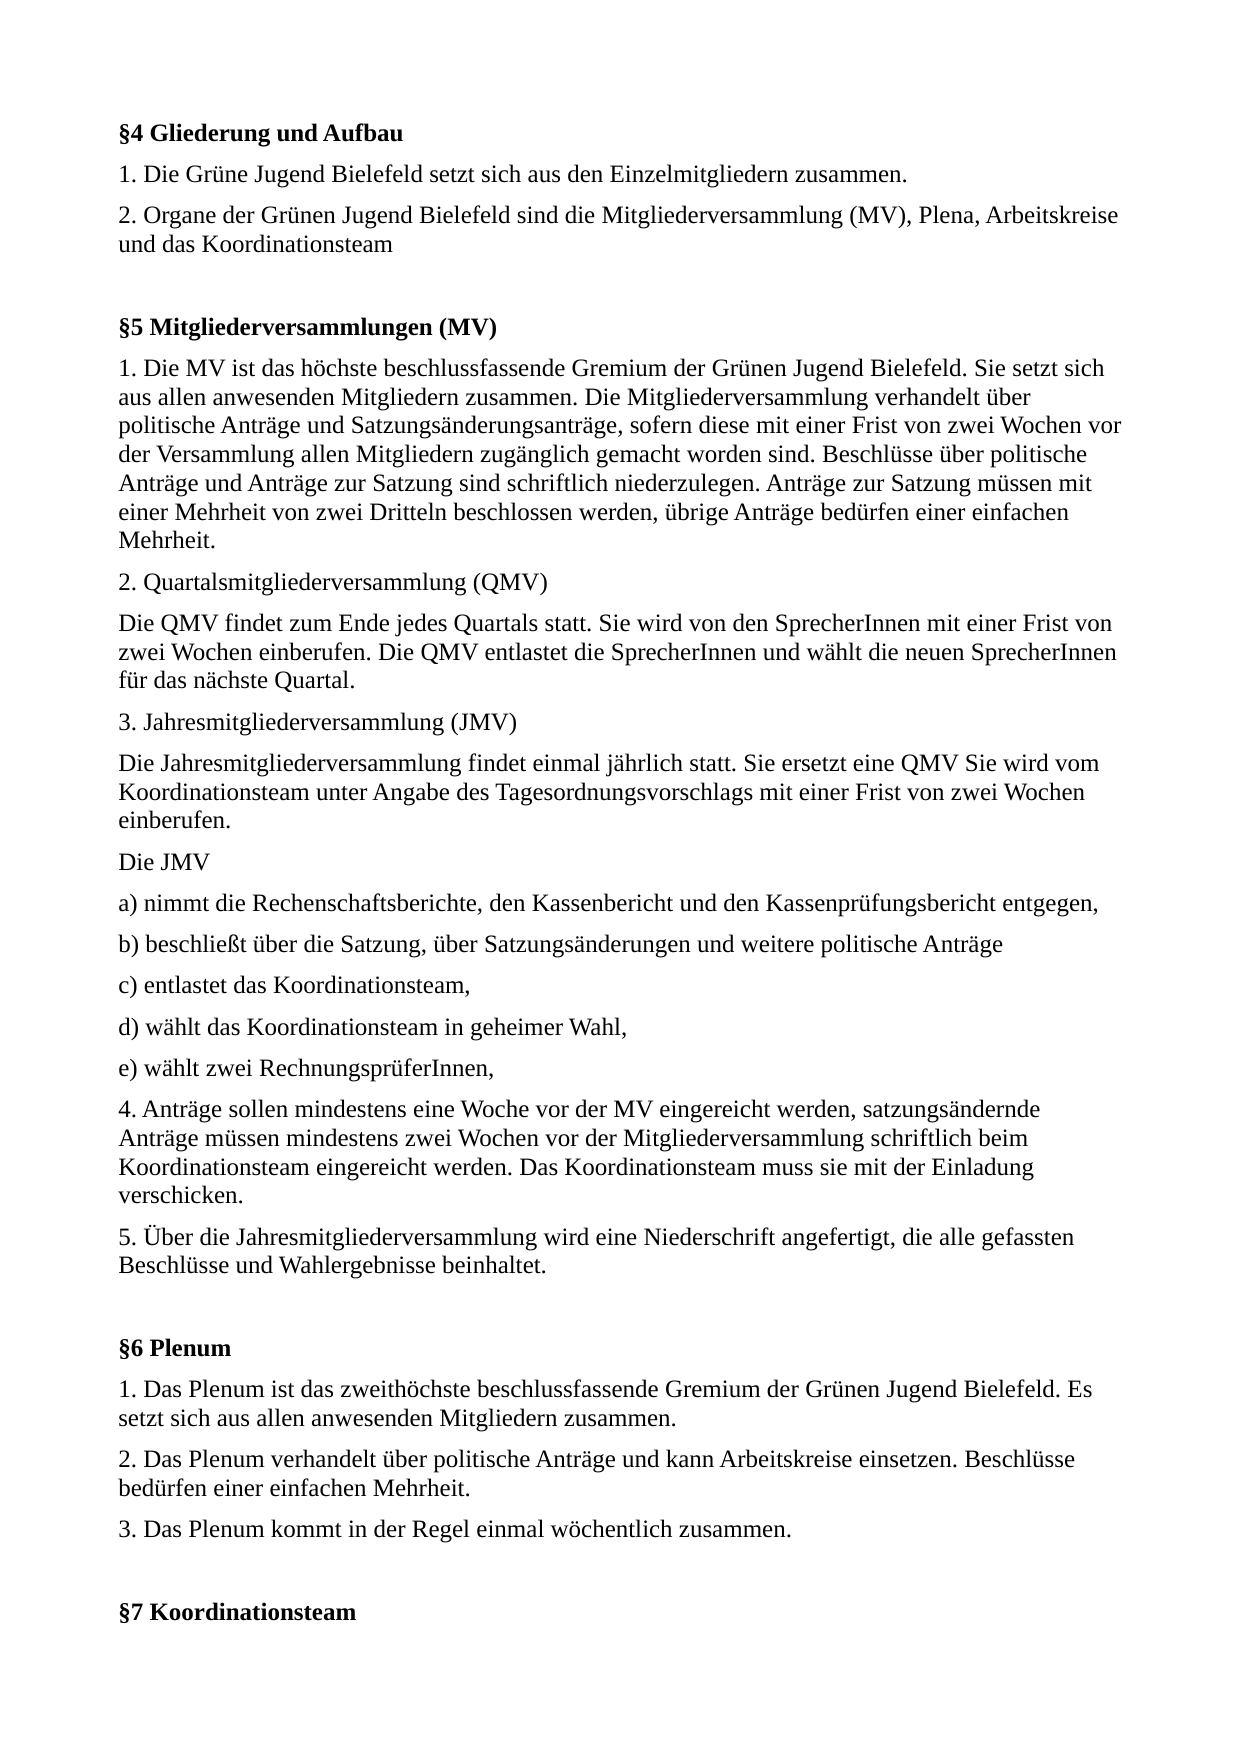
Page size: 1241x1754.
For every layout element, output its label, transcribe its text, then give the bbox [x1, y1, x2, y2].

text 1. Die Grüne Jugend Bielefeld setzt sich aus den Einzelmitgliedern zusammen. [118, 159, 1122, 188]
text 3. Jahresmitgliederversammlung (JMV) [118, 707, 1122, 736]
text 1. Das Plenum ist das zweithöchste beschlussfassende Gremium der Grünen Jugend Bielefeld. Es setzt sich aus allen anwesenden Mitgliedern zusammen. [118, 1374, 1122, 1432]
text d) wählt das Koordinationsteam in geheimer Wahl, [118, 1012, 1122, 1041]
text §5 Mitgliederversammlungen (MV) [118, 312, 1122, 341]
text c) entlastet das Koordinationsteam, [118, 971, 1122, 999]
text a) nimmt die Rechenschaftsberichte, den Kassenbericht und den Kassenprüfungsbericht entgegen, [118, 888, 1122, 917]
text §4 Gliederung und Aufbau [118, 118, 1122, 147]
text Die QMV findet zum Ende jedes Quartals statt. Sie wird von den SprecherInnen mit einer Frist von zwei Wochen einberufen. Die QMV entlastet die SprecherInnen und wählt die neuen SprecherInnen für das nächste Quartal. [118, 608, 1122, 694]
text 1. Die MV ist das höchste beschlussfassende Gremium der Grünen Jugend Bielefeld. Sie setzt sich aus allen anwesenden Mitgliedern zusammen. Die Mitgliederversammlung verhandelt über politische Anträge und Satzungsänderungsanträge, sofern diese mit einer Frist von zwei Wochen vor der Versammlung allen Mitgliedern zugänglich gemacht worden sind. Beschlüsse über politische Anträge und Anträge zur Satzung sind schriftlich niederzulegen. Anträge zur Satzung müssen mit einer Mehrheit von zwei Dritteln beschlossen werden, übrige Anträge bedürfen einer einfachen Mehrheit. [118, 353, 1122, 554]
text §6 Plenum [118, 1333, 1122, 1362]
text 4. Anträge sollen mindestens eine Woche vor der MV eingereicht werden, satzungsändernde Anträge müssen mindestens zwei Wochen vor der Mitgliederversammlung schriftlich beim Koordinationsteam eingereicht werden. Das Koordinationsteam muss sie mit der Einladung verschicken. [118, 1094, 1122, 1209]
text 2. Das Plenum verhandelt über politische Anträge und kann Arbeitskreise einsetzen. Beschlüsse bedürfen einer einfachen Mehrheit. [118, 1444, 1122, 1502]
text 3. Das Plenum kommt in der Regel einmal wöchentlich zusammen. [118, 1514, 1122, 1543]
text 5. Über die Jahresmitgliederversammlung wird eine Niederschrift angefertigt, die alle gefassten Beschlüsse und Wahlergebnisse beinhaltet. [118, 1222, 1122, 1279]
text Die JMV [118, 847, 1122, 876]
text b) beschließt über die Satzung, über Satzungsänderungen und weitere politische Anträge [118, 929, 1122, 958]
text Die Jahresmitgliederversammlung findet einmal jährlich statt. Sie ersetzt eine QMV Sie wird vom Koordinationsteam unter Angabe des Tagesordnungsvorschlags mit einer Frist von zwei Wochen einberufen. [118, 748, 1122, 834]
text §7 Koordinationsteam [118, 1597, 1122, 1626]
text 2. Organe der Grünen Jugend Bielefeld sind die Mitgliederversammlung (MV), Plena, Arbeitskreise und das Koordinationsteam [118, 201, 1122, 258]
text e) wählt zwei RechnungsprüferInnen, [118, 1053, 1122, 1082]
text 2. Quartalsmitgliederversammlung (QMV) [118, 567, 1122, 596]
